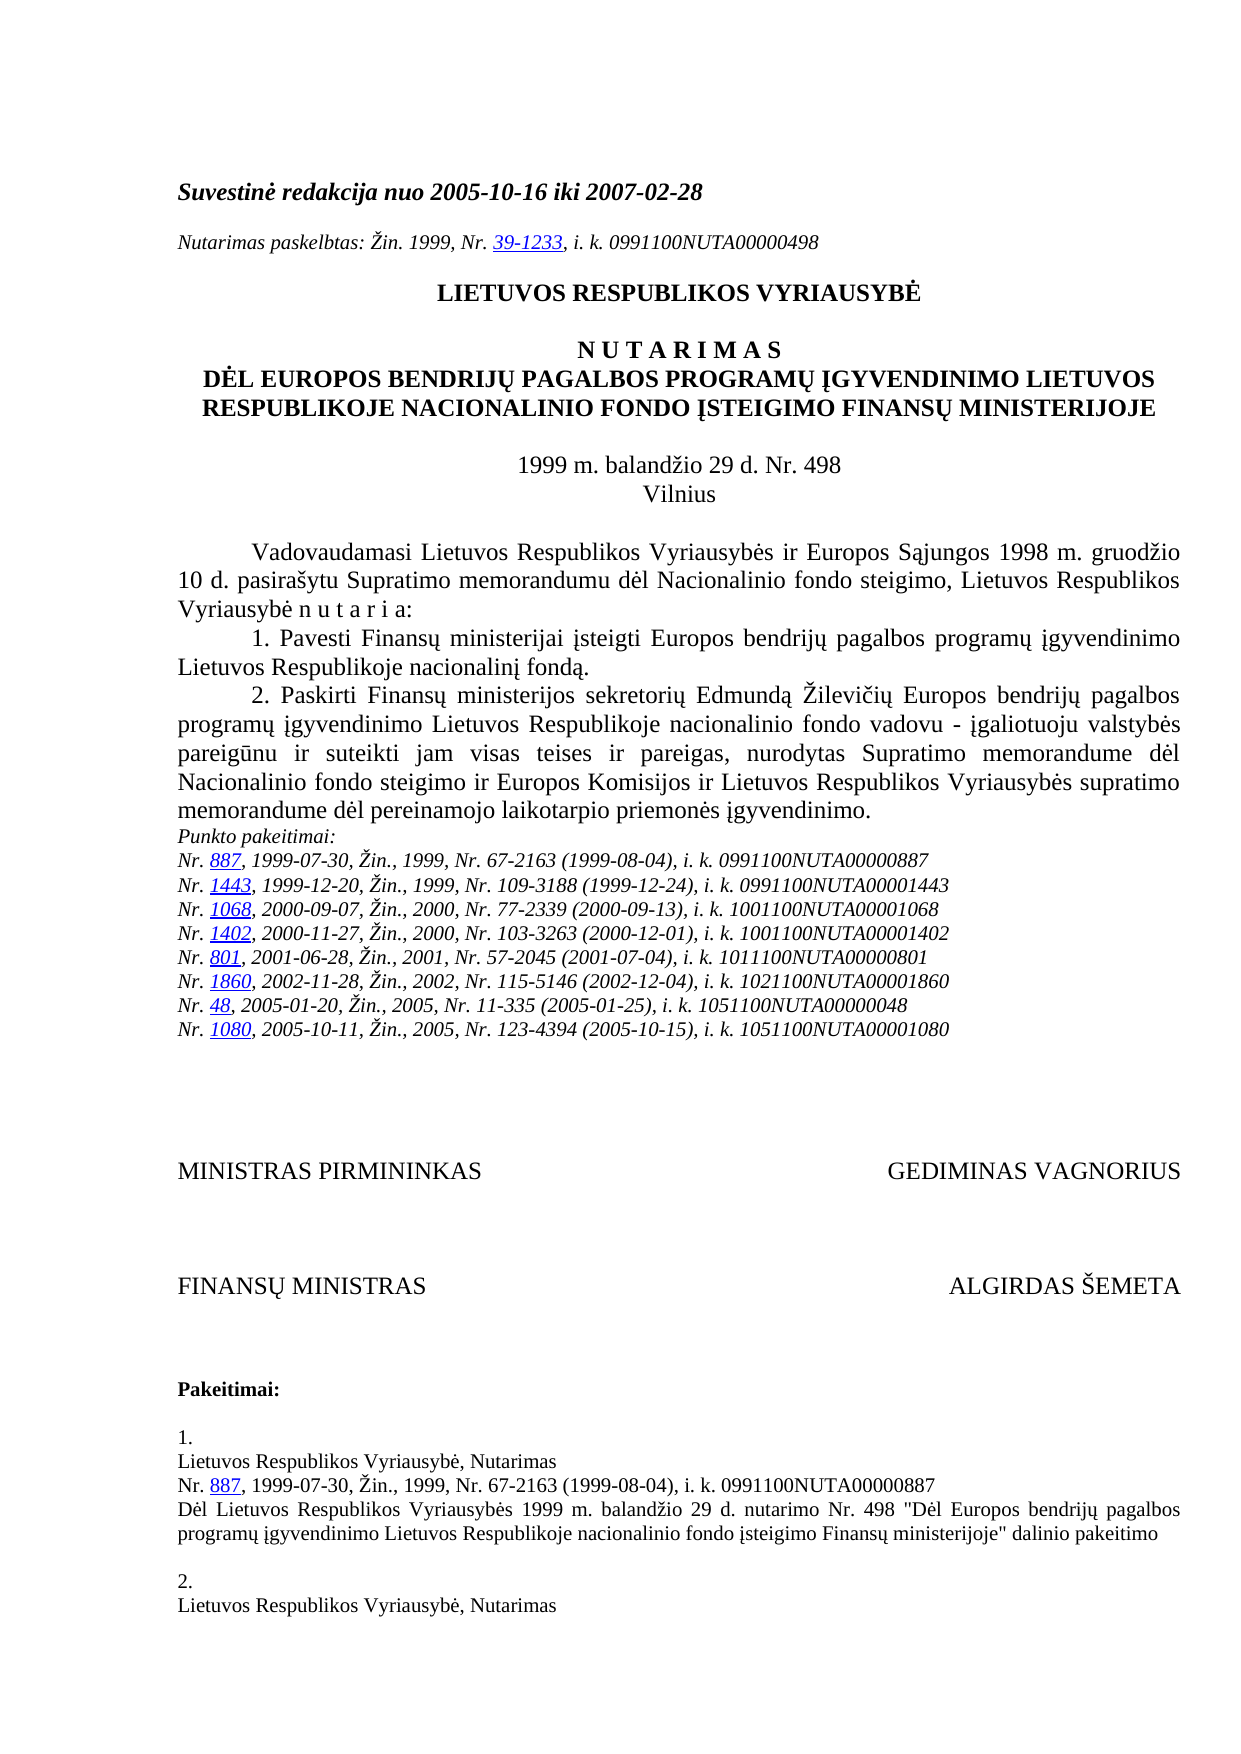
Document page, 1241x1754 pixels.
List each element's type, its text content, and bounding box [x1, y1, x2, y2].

text DĖL EUROPOS BENDRIJŲ PAGALBOS PROGRAMŲ ĮGYVENDINIMO LIETUVOS RESPUBLIKOJE NACIONALINIO FONDO ĮSTEIGIMO FINANSŲ MINISTERIJOJE [177, 364, 1181, 422]
text 2. Paskirti Finansų ministerijos sekretorių Edmundą Žilevičių Europos bendrijų pagalbos programų įgyvendinimo Lietuvos Respublikoje nacionalinio fondo vadovu - įgaliotuoju valstybės pareigūnu ir suteikti jam visas teises ir pareigas, nurodytas Supratimo memorandume dėl Nacionalinio fondo steigimo ir Europos Komisijos ir Lietuvos Respublikos Vyriausybės supratimo memorandume dėl pereinamojo laikotarpio priemonės įgyvendinimo. [177, 681, 1181, 824]
text 1. [177, 1425, 1181, 1449]
text LIETUVOS RESPUBLIKOS VYRIAUSYBĖ [177, 278, 1181, 307]
text Nr. 801, 2001-06-28, Žin., 2001, Nr. 57-2045 (2001-07-04), i. k. 1011100NUTA00000801 [177, 945, 1181, 969]
text Punkto pakeitimai: [177, 824, 1181, 848]
text Nr. 1068, 2000-09-07, Žin., 2000, Nr. 77-2339 (2000-09-13), i. k. 1001100NUTA00001068 [177, 897, 1181, 921]
text Nr. 1443, 1999-12-20, Žin., 1999, Nr. 109-3188 (1999-12-24), i. k. 0991100NUTA00001443 [177, 872, 1181, 897]
text N U T A R I M A S [177, 336, 1181, 364]
text Nutarimas paskelbtas: Žin. 1999, Nr. 39-1233, i. k. 0991100NUTA00000498 [177, 230, 1181, 254]
text Vilnius [177, 479, 1181, 508]
text Nr. 887, 1999-07-30, Žin., 1999, Nr. 67-2163 (1999-08-04), i. k. 0991100NUTA00000887 [177, 848, 1181, 872]
text Nr. 1402, 2000-11-27, Žin., 2000, Nr. 103-3263 (2000-12-01), i. k. 1001100NUTA00001402 [177, 921, 1181, 945]
text Nr. 1080, 2005-10-11, Žin., 2005, Nr. 123-4394 (2005-10-15), i. k. 1051100NUTA00001080 [177, 1017, 1181, 1041]
text 1. Pavesti Finansų ministerijai įsteigti Europos bendrijų pagalbos programų įgyvendinimo Lietuvos Respublikoje nacionalinį fondą. [177, 623, 1181, 681]
text Lietuvos Respublikos Vyriausybė, Nutarimas [177, 1449, 1181, 1473]
text Pakeitimai: [177, 1377, 1181, 1401]
text Dėl Lietuvos Respublikos Vyriausybės 1999 m. balandžio 29 d. nutarimo Nr. 498 "Dėl Europos bendrijų pagalbos programų įgyvendinimo Lietuvos Respublikoje nacionalinio fondo įsteigimo Finansų ministerijoje" dalinio pakeitimo [177, 1497, 1181, 1545]
text FINANSŲ MINISTRAS ALGIRDAS ŠEMETA [177, 1271, 1181, 1300]
text Lietuvos Respublikos Vyriausybė, Nutarimas [177, 1593, 1181, 1617]
text Nr. 887, 1999-07-30, Žin., 1999, Nr. 67-2163 (1999-08-04), i. k. 0991100NUTA00000887 [177, 1473, 1181, 1497]
text Vadovaudamasi Lietuvos Respublikos Vyriausybės ir Europos Sąjungos 1998 m. gruodžio 10 d. pasirašytu Supratimo memorandumu dėl Nacionalinio fondo steigimo, Lietuvos Respublikos Vyriausybė nutaria: [177, 537, 1181, 623]
text 2. [177, 1569, 1181, 1593]
text Nr. 1860, 2002-11-28, Žin., 2002, Nr. 115-5146 (2002-12-04), i. k. 1021100NUTA00001860 [177, 969, 1181, 993]
text Suvestinė redakcija nuo 2005-10-16 iki 2007-02-28 [177, 177, 1181, 206]
text MINISTRAS PIRMININKAS GEDIMINAS VAGNORIUS [177, 1156, 1181, 1185]
text 1999 m. balandžio 29 d. Nr. 498 [177, 451, 1181, 479]
text Nr. 48, 2005-01-20, Žin., 2005, Nr. 11-335 (2005-01-25), i. k. 1051100NUTA00000048 [177, 993, 1181, 1017]
